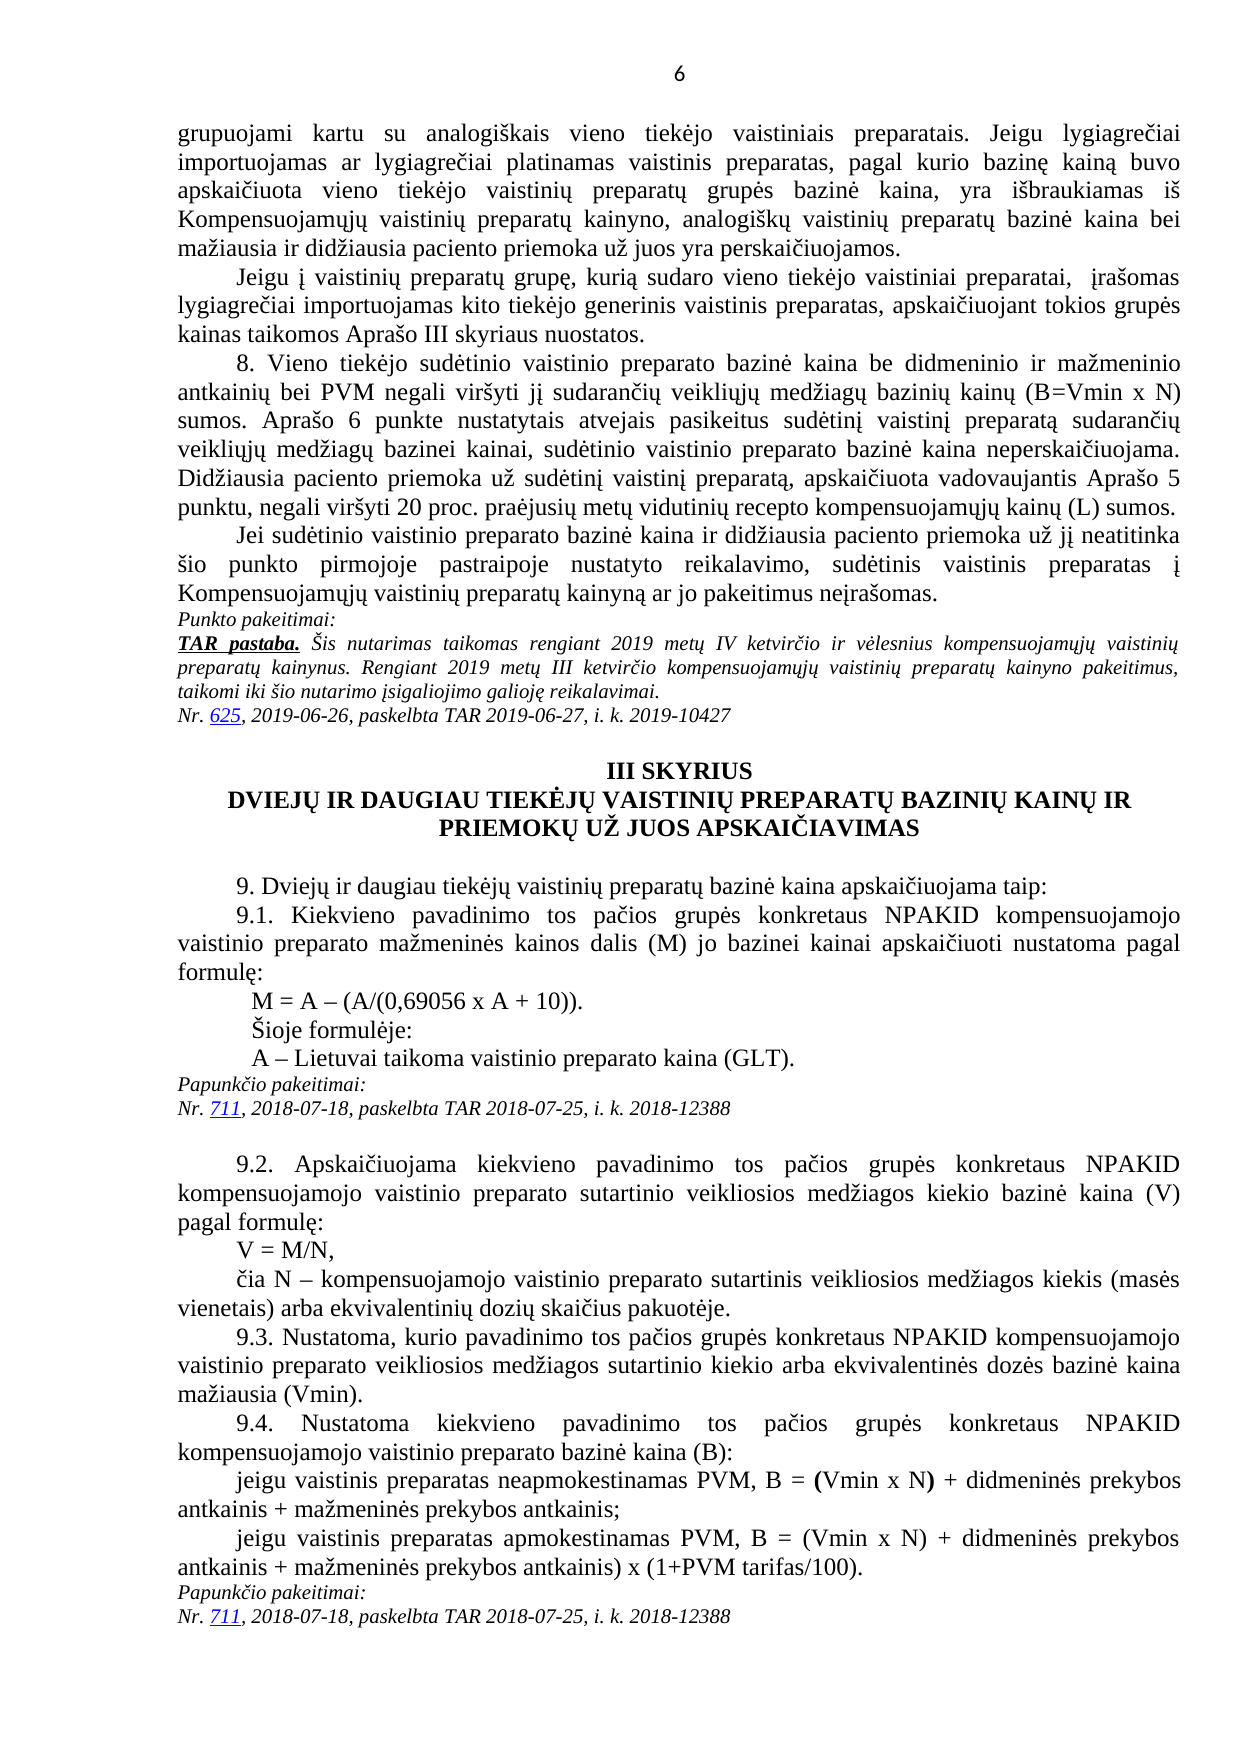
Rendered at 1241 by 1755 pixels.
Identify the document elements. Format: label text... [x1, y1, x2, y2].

text čia N – kompensuojamojo vaistinio preparato sutartinis veikliosios medžiagos kiekis (masės vienetais) arba ekvivalentinių dozių skaičius pakuotėje. [177, 1264, 1181, 1322]
text 9.2. Apskaičiuojama kiekvieno pavadinimo tos pačios grupės konkretaus NPAKID kompensuojamojo vaistinio preparato sutartinio veikliosios medžiagos kiekio bazinė kaina (V) pagal formulę: [177, 1149, 1181, 1235]
text grupuojami kartu su analogiškais vieno tiekėjo vaistiniais preparatais. Jeigu lygiagrečiai importuojamas ar lygiagrečiai platinamas vaistinis preparatas, pagal kurio bazinę kainą buvo apskaičiuota vieno tiekėjo vaistinių preparatų grupės bazinė kaina, yra išbraukiamas iš Kompensuojamųjų vaistinių preparatų kainyno, analogiškų vaistinių preparatų bazinė kaina bei mažiausia ir didžiausia paciento priemoka už juos yra perskaičiuojamos. [177, 118, 1181, 262]
text jeigu vaistinis preparatas neapmokestinamas PVM, B = (Vmin x N) + didmeninės prekybos antkainis + mažmeninės prekybos antkainis; [177, 1465, 1181, 1523]
text Papunkčio pakeitimai: [177, 1072, 1181, 1096]
text Nr. 625, 2019-06-26, paskelbta TAR 2019-06-27, i. k. 2019-10427 [177, 703, 1181, 727]
text jeigu vaistinis preparatas apmokestinamas PVM, B = (Vmin x N) + didmeninės prekybos antkainis + mažmeninės prekybos antkainis) x (1+PVM tarifas/100). [177, 1523, 1181, 1580]
text 8. Vieno tiekėjo sudėtinio vaistinio preparato bazinė kaina be didmeninio ir mažmeninio antkainių bei PVM negali viršyti jį sudarančių veikliųjų medžiagų bazinių kainų (B=Vmin x N) sumos. Aprašo 6 punkte nustatytais atvejais pasikeitus sudėtinį vaistinį preparatą sudarančių veikliųjų medžiagų bazinei kainai, sudėtinio vaistinio preparato bazinė kaina neperskaičiuojama. Didžiausia paciento priemoka už sudėtinį vaistinį preparatą, apskaičiuota vadovaujantis Aprašo 5 punktu, negali viršyti 20 proc. praėjusių metų vidutinių recepto kompensuojamųjų kainų (L) sumos. [177, 348, 1181, 521]
text 9.4. Nustatoma kiekvieno pavadinimo tos pačios grupės konkretaus NPAKID kompensuojamojo vaistinio preparato bazinė kaina (B): [177, 1408, 1181, 1465]
text DVIEJŲ IR DAUGIAU TIEKĖJŲ VAISTINIŲ PREPARATŲ BAZINIŲ KAINŲ IR PRIEMOKŲ UŽ JUOS APSKAIČIAVIMAS [177, 785, 1181, 842]
text V = M/N, [177, 1235, 1181, 1264]
text 9. Dviejų ir daugiau tiekėjų vaistinių preparatų bazinė kaina apskaičiuojama taip: [177, 871, 1181, 900]
text Nr. 711, 2018-07-18, paskelbta TAR 2018-07-25, i. k. 2018-12388 [177, 1604, 1181, 1628]
text M = A – (A/(0,69056 x A + 10)). [177, 986, 1181, 1015]
text Jeigu į vaistinių preparatų grupę, kurią sudaro vieno tiekėjo vaistiniai preparatai, įrašomas lygiagrečiai importuojamas kito tiekėjo generinis vaistinis preparatas, apskaičiuojant tokios grupės kainas taikomos Aprašo III skyriaus nuostatos. [177, 262, 1181, 348]
text A – Lietuvai taikoma vaistinio preparato kaina (GLT). [177, 1043, 1181, 1072]
text TAR pastaba. Šis nutarimas taikomas rengiant 2019 metų IV ketvirčio ir vėlesnius kompensuojamųjų vaistinių preparatų kainynus. Rengiant 2019 metų III ketvirčio kompensuojamųjų vaistinių preparatų kainyno pakeitimus, taikomi iki šio nutarimo įsigaliojimo galioję reikalavimai. [177, 631, 1181, 703]
text Jei sudėtinio vaistinio preparato bazinė kaina ir didžiausia paciento priemoka už jį neatitinka šio punkto pirmojoje pastraipoje nustatyto reikalavimo, sudėtinis vaistinis preparatas į Kompensuojamųjų vaistinių preparatų kainyną ar jo pakeitimus neįrašomas. [177, 521, 1181, 607]
text 9.1. Kiekvieno pavadinimo tos pačios grupės konkretaus NPAKID kompensuojamojo vaistinio preparato mažmeninės kainos dalis (M) jo bazinei kainai apskaičiuoti nustatoma pagal formulę: [177, 900, 1181, 986]
text Nr. 711, 2018-07-18, paskelbta TAR 2018-07-25, i. k. 2018-12388 [177, 1096, 1181, 1120]
text Punkto pakeitimai: [177, 607, 1181, 631]
text Šioje formulėje: [177, 1015, 1181, 1043]
text Papunkčio pakeitimai: [177, 1580, 1181, 1604]
text 9.3. Nustatoma, kurio pavadinimo tos pačios grupės konkretaus NPAKID kompensuojamojo vaistinio preparato veikliosios medžiagos sutartinio kiekio arba ekvivalentinės dozės bazinė kaina mažiausia (Vmin). [177, 1322, 1181, 1408]
text III SKYRIUS [177, 756, 1181, 785]
